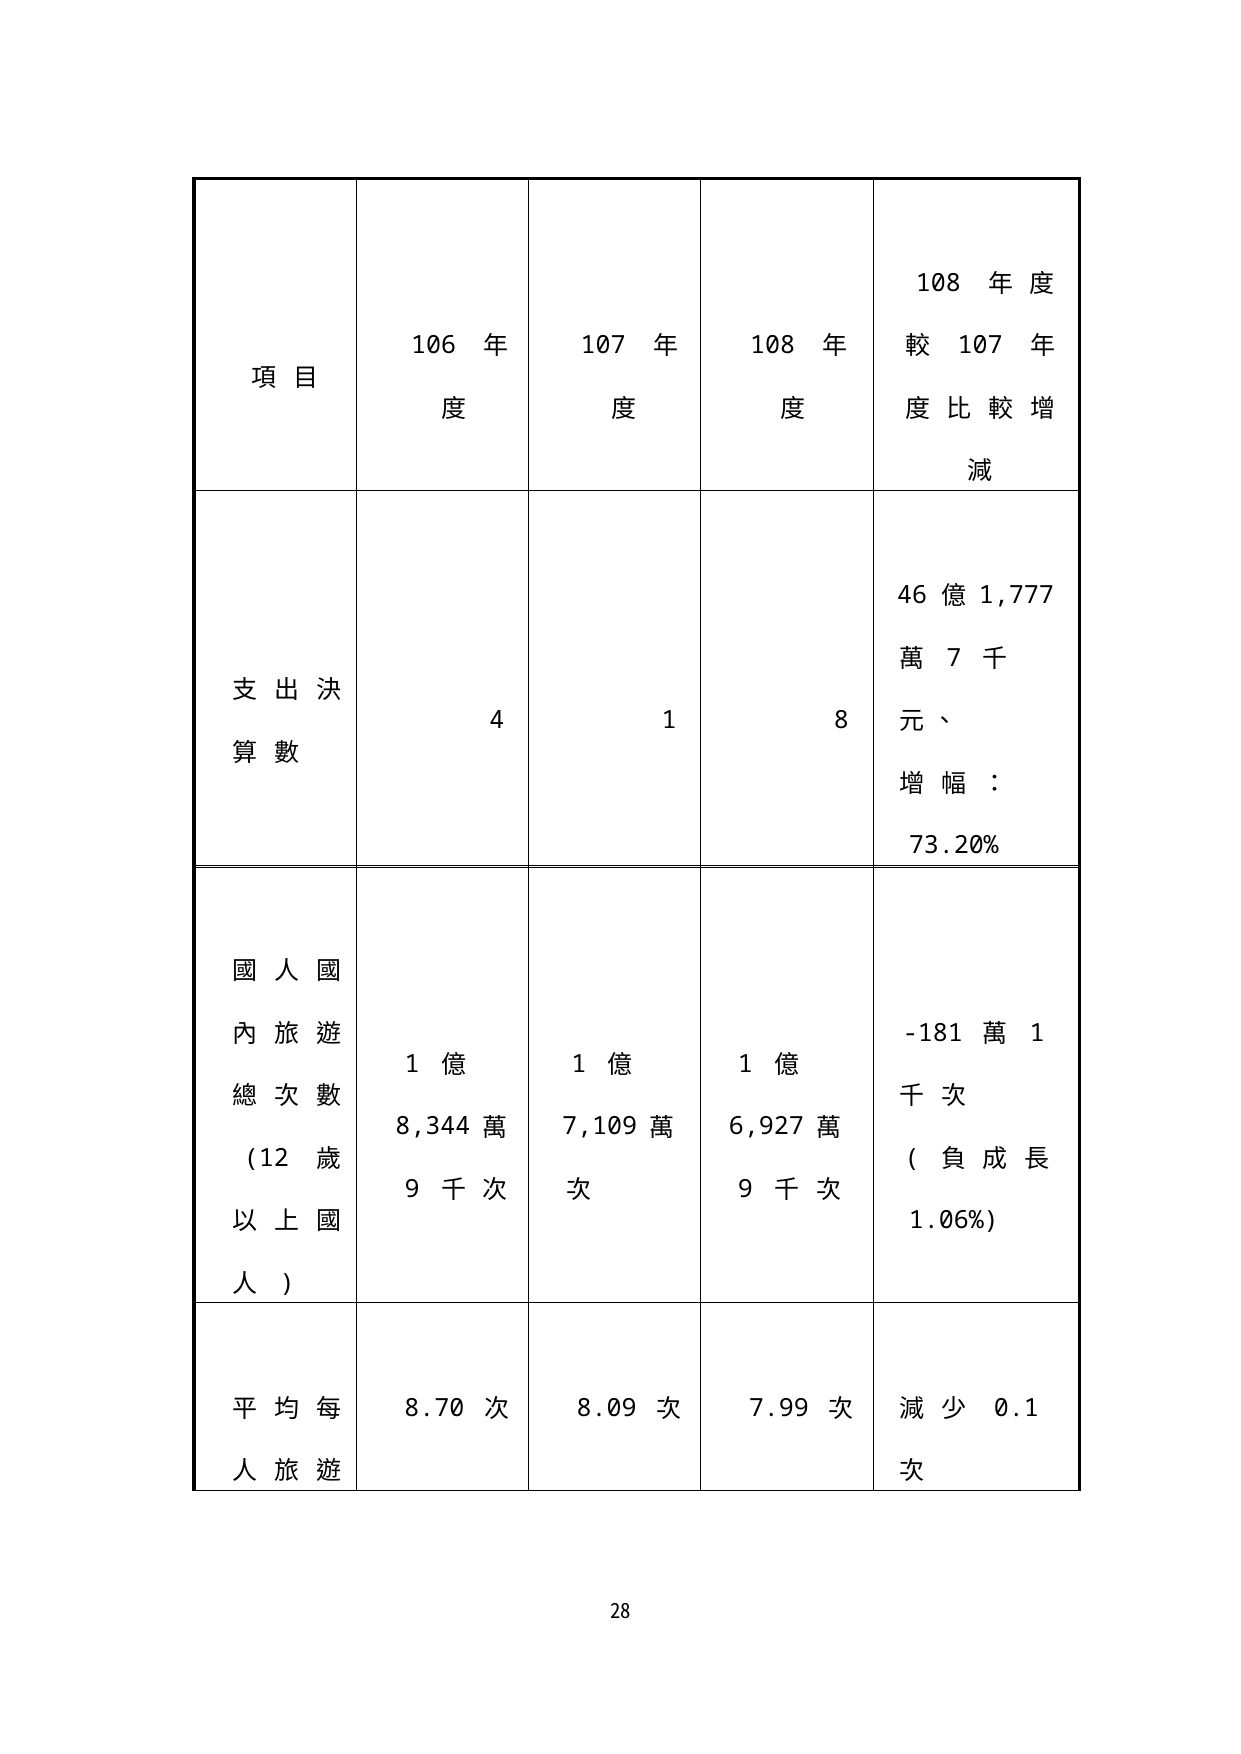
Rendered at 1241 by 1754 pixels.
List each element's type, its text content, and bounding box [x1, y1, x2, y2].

table_cell 1億6,927萬9千次 [701, 868, 873, 1302]
table_header 107年度 [529, 180, 700, 490]
table_cell 8.70次 [357, 1303, 528, 1490]
table_cell 國人國內旅遊總次數(12歲以上國人) [196, 868, 356, 1302]
table_cell 減少0.1次 [874, 1303, 1078, 1490]
table_cell 46億1,777萬7千元、 增幅：73.20% [874, 491, 1078, 865]
table_header 108年度 [701, 180, 873, 490]
table_cell 1億8,344萬9千次 [357, 868, 528, 1302]
table_cell 4 [357, 491, 528, 865]
table_cell 7.99次 [701, 1303, 873, 1490]
table_cell -181萬1千次 (負成長1.06%) [874, 868, 1078, 1302]
table_cell 8 [701, 491, 873, 865]
table_cell 1 [529, 491, 700, 865]
table_header 106年度 [357, 180, 528, 490]
table_header 108年度較107年度比較增減 [874, 180, 1078, 490]
table_header 項目 [196, 180, 356, 490]
table_cell 8.09次 [529, 1303, 700, 1490]
table_cell 支出決算數 [196, 491, 356, 865]
table_cell 平均每人旅遊 [196, 1303, 356, 1490]
table_cell 1億7,109萬次 [529, 868, 700, 1302]
